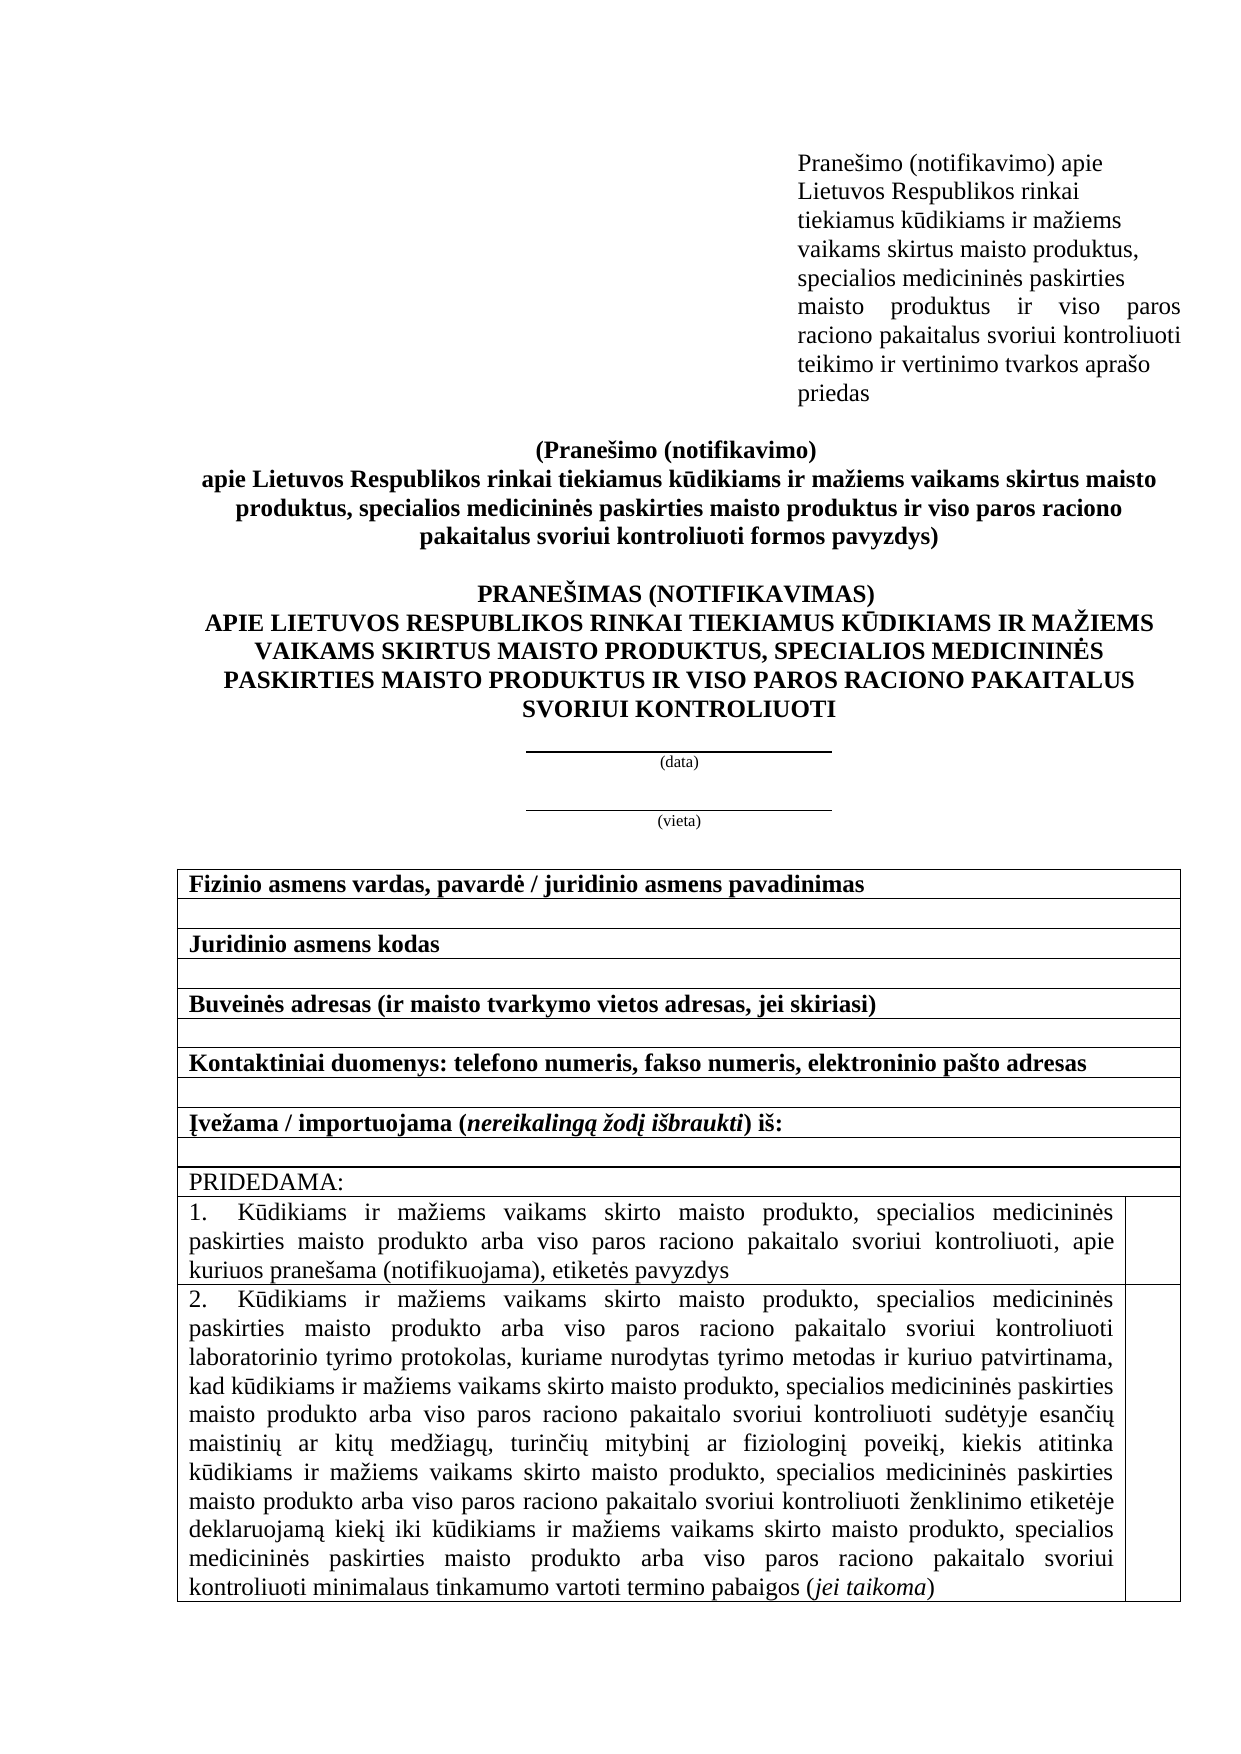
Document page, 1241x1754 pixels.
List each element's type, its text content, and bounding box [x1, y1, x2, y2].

table_cell Buveinės adresas (ir maisto tvarkymo vietos adresas, jei skiriasi) [178, 989, 1180, 1017]
text Pranešimo (notifikavimo) apie [797, 148, 1181, 176]
table_cell Įvežama / importuojama (nereikalingą žodį išbraukti) iš: [178, 1108, 1180, 1137]
table_header [526, 723, 832, 751]
text PRANEŠIMAS (NOTIFIKAVIMAS) [177, 579, 1181, 608]
text Lietuvos Respublikos rinkai [797, 176, 1181, 205]
table_cell [178, 899, 1180, 928]
text (Pranešimo (notifikavimo) [177, 435, 1181, 464]
table_cell Kontaktiniai duomenys: telefono numeris, fakso numeris, elektroninio pašto adresas [178, 1048, 1180, 1077]
table_cell [526, 781, 832, 810]
table_cell [1126, 1197, 1180, 1283]
table_cell (vieta) [526, 811, 832, 840]
table_cell [1126, 1285, 1180, 1601]
table_cell [178, 1138, 1180, 1166]
table_cell Juridinio asmens kodas [178, 929, 1180, 958]
table_cell (data) [526, 753, 832, 781]
text specialios medicininės paskirties [797, 263, 1181, 291]
table_cell 1. Kūdikiams ir mažiems vaikams skirto maisto produkto, specialios medicininės paskirties maisto produkto arba viso paros raciono pakaitalo svoriui kontroliuoti, apie kuriuos pranešama (notifikuojama), etiketės pavyzdys [178, 1197, 1125, 1283]
text tiekiamus kūdikiams ir mažiems [797, 205, 1181, 234]
table_cell 2. Kūdikiams ir mažiems vaikams skirto maisto produkto, specialios medicininės paskirties maisto produkto arba viso paros raciono pakaitalo svoriui kontroliuoti laboratorinio tyrimo protokolas, kuriame nurodytas tyrimo metodas ir kuriuo patvirtinama, kad kūdikiams ir mažiems vaikams skirto maisto produkto, specialios medicininės paskirties maisto produkto arba viso paros raciono pakaitalo svoriui kontroliuoti sudėtyje esančių maistinių ar kitų medžiagų, turinčių mitybinį ar fiziologinį poveikį, kiekis atitinka kūdikiams ir mažiems vaikams skirto maisto produkto, specialios medicininės paskirties maisto produkto arba viso paros raciono pakaitalo svoriui kontroliuoti ženklinimo etiketėje deklaruojamą kiekį iki kūdikiams ir mažiems vaikams skirto maisto produkto, specialios medicininės paskirties maisto produkto arba viso paros raciono pakaitalo svoriui kontroliuoti minimalaus tinkamumo vartoti termino pabaigos (jei taikoma) [178, 1285, 1125, 1601]
text apie Lietuvos Respublikos rinkai tiekiamus kūdikiams ir mažiems vaikams skirtus maisto produktus, specialios medicininės paskirties maisto produktus ir viso paros raciono pakaitalus svoriui kontroliuoti formos pavyzdys) [177, 464, 1181, 550]
text vaikams skirtus maisto produktus, [797, 234, 1181, 263]
table_cell PRIDEDAMA: [178, 1168, 1180, 1196]
table_cell [178, 1019, 1180, 1047]
text APIE LIETUVOS RESPUBLIKOS RINKAI TIEKIAMUS KŪDIKIAMS IR MAŽIEMS VAIKAMS SKIRTUS MAISTO PRODUKTUS, SPECIALIOS MEDICININĖS PASKIRTIES MAISTO PRODUKTUS IR VISO PAROS RACIONO PAKAITALUS SVORIUI KONTROLIUOTI [177, 608, 1181, 723]
table_header Fizinio asmens vardas, pavardė / juridinio asmens pavadinimas [178, 870, 1180, 898]
table_cell [178, 959, 1180, 988]
text priedas [797, 378, 1181, 406]
table_cell [178, 1078, 1180, 1107]
text maisto produktus ir viso paros raciono pakaitalus svoriui kontroliuoti teikimo ir vertinimo tvarkos aprašo [797, 291, 1181, 378]
